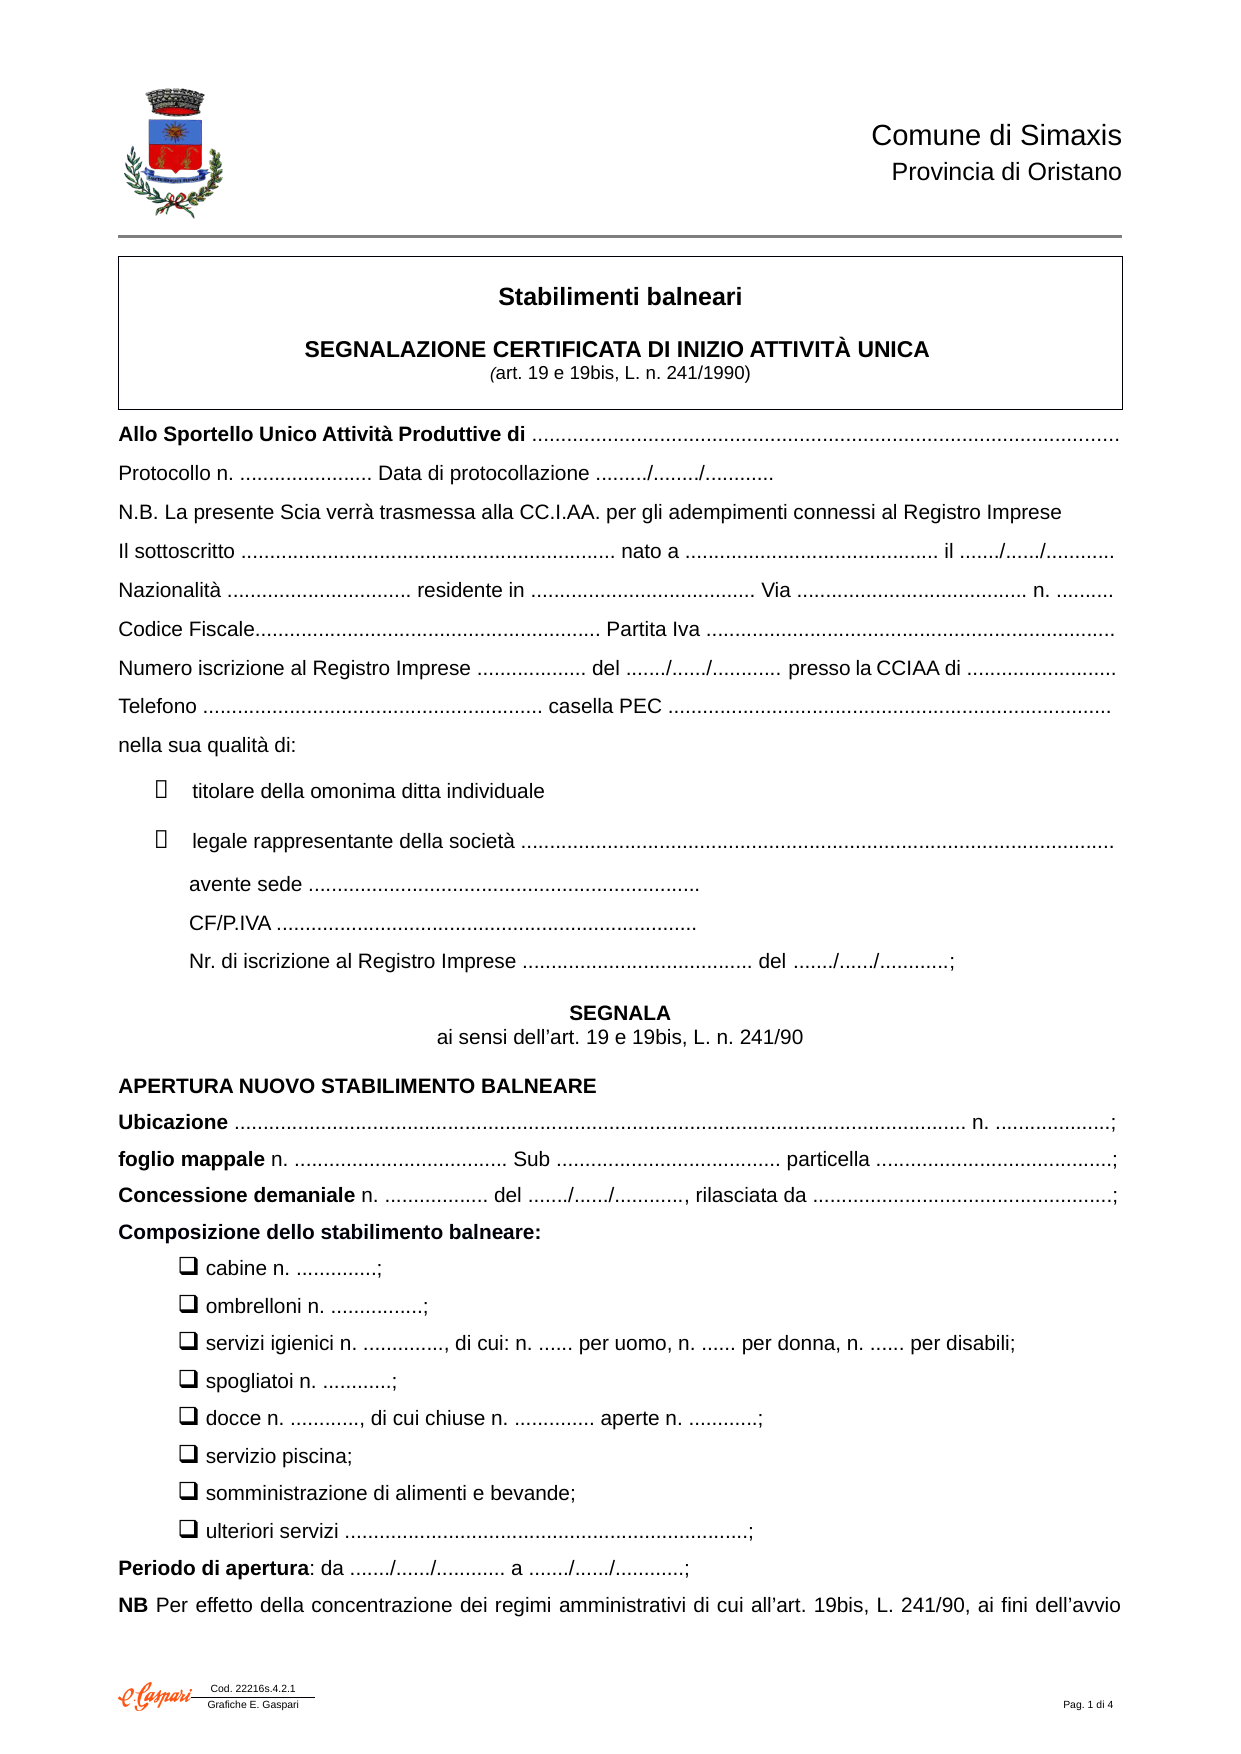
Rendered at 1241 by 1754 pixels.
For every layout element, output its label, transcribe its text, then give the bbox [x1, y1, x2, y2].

text nella sua qualità di: [118, 733, 1122, 757]
text foglio mappale n. ..................................... Sub ....................................... particella .........................................; [118, 1147, 1122, 1171]
text Provincia di Oristano [118, 157, 1122, 185]
text  titolare della omonima ditta individuale [153, 772, 1122, 806]
text NB Per effetto della concentrazione dei regimi amministrativi di cui all’art. 19bis, L. 241/90, ai fini dell’avvio [118, 1592, 1122, 1616]
text Allo Sportello Unico Attività Produttive di [118, 422, 1122, 446]
text SEGNALA [118, 1001, 1122, 1025]
table_header Stabilimenti balneari SEGNALAZIONE CERTIFICATA DI INIZIO ATTIVITÀ UNICA (art. 19 e 19bis, L. n. 241/1990) [119, 257, 1122, 409]
text  cabine n. ..............; [177, 1256, 1122, 1281]
text Codice Fiscale............................................................ Partita Iva ....................................................................... [118, 616, 1122, 640]
picture [118, 1682, 192, 1711]
text Concessione demaniale n. .................. del ......./....../............, rilasciata da ....................................................; [118, 1183, 1122, 1207]
text Periodo di apertura: da ......./....../............ a ......./....../............; [118, 1556, 1122, 1580]
text CF/P.IVA ......................................................................... [189, 911, 1122, 934]
picture [122, 87, 224, 118]
text Nazionalità ................................ residente in ....................................... Via ........................................ n. .......... [118, 578, 1122, 602]
text  spogliatoi n. ............; [177, 1368, 1122, 1393]
text Composizione dello stabilimento balneare: [118, 1219, 1122, 1243]
text Protocollo n. ....................... Data di protocollazione ........./......../............ [118, 461, 1122, 485]
text Comune di Simaxis [118, 118, 1122, 152]
text  servizio piscina; [177, 1443, 1122, 1468]
text  legale rappresentante della società ....................................................................................................... [153, 822, 1122, 856]
text ai sensi dell’art. 19 e 19bis, L. n. 241/90 [118, 1025, 1122, 1049]
text Il sottoscritto ................................................................. nato a ............................................ il ......./....../............ [118, 539, 1122, 563]
text APERTURA NUOVO STABILIMENTO BALNEARE [118, 1074, 1122, 1098]
text  docce n. ............, di cui chiuse n. .............. aperte n. ............; [177, 1406, 1122, 1431]
picture [122, 185, 224, 219]
text  somministrazione di alimenti e bevande; [177, 1481, 1122, 1506]
text  ulteriori servizi ......................................................................; [177, 1518, 1122, 1543]
text Numero iscrizione al Registro Imprese ................... del ......./....../............ presso la CCIAA di .......................... [118, 655, 1122, 679]
picture [122, 152, 224, 157]
text Nr. di iscrizione al Registro Imprese ........................................ del ......./....../............; [189, 949, 1122, 973]
text  servizi igienici n. .............., di cui: n. ...... per uomo, n. ...... per donna, n. ...... per disabili; [177, 1331, 1122, 1356]
text  ombrelloni n. ................; [177, 1293, 1122, 1318]
text N.B. La presente Scia verrà trasmessa alla CC.I.AA. per gli adempimenti connessi al Registro Imprese [118, 500, 1122, 524]
text Telefono ........................................................... casella PEC ............................................................................. [118, 694, 1122, 718]
text Ubicazione ............................................................................................................................... n. ....................; [118, 1110, 1122, 1134]
text avente sede .................................................................... [189, 872, 1122, 896]
